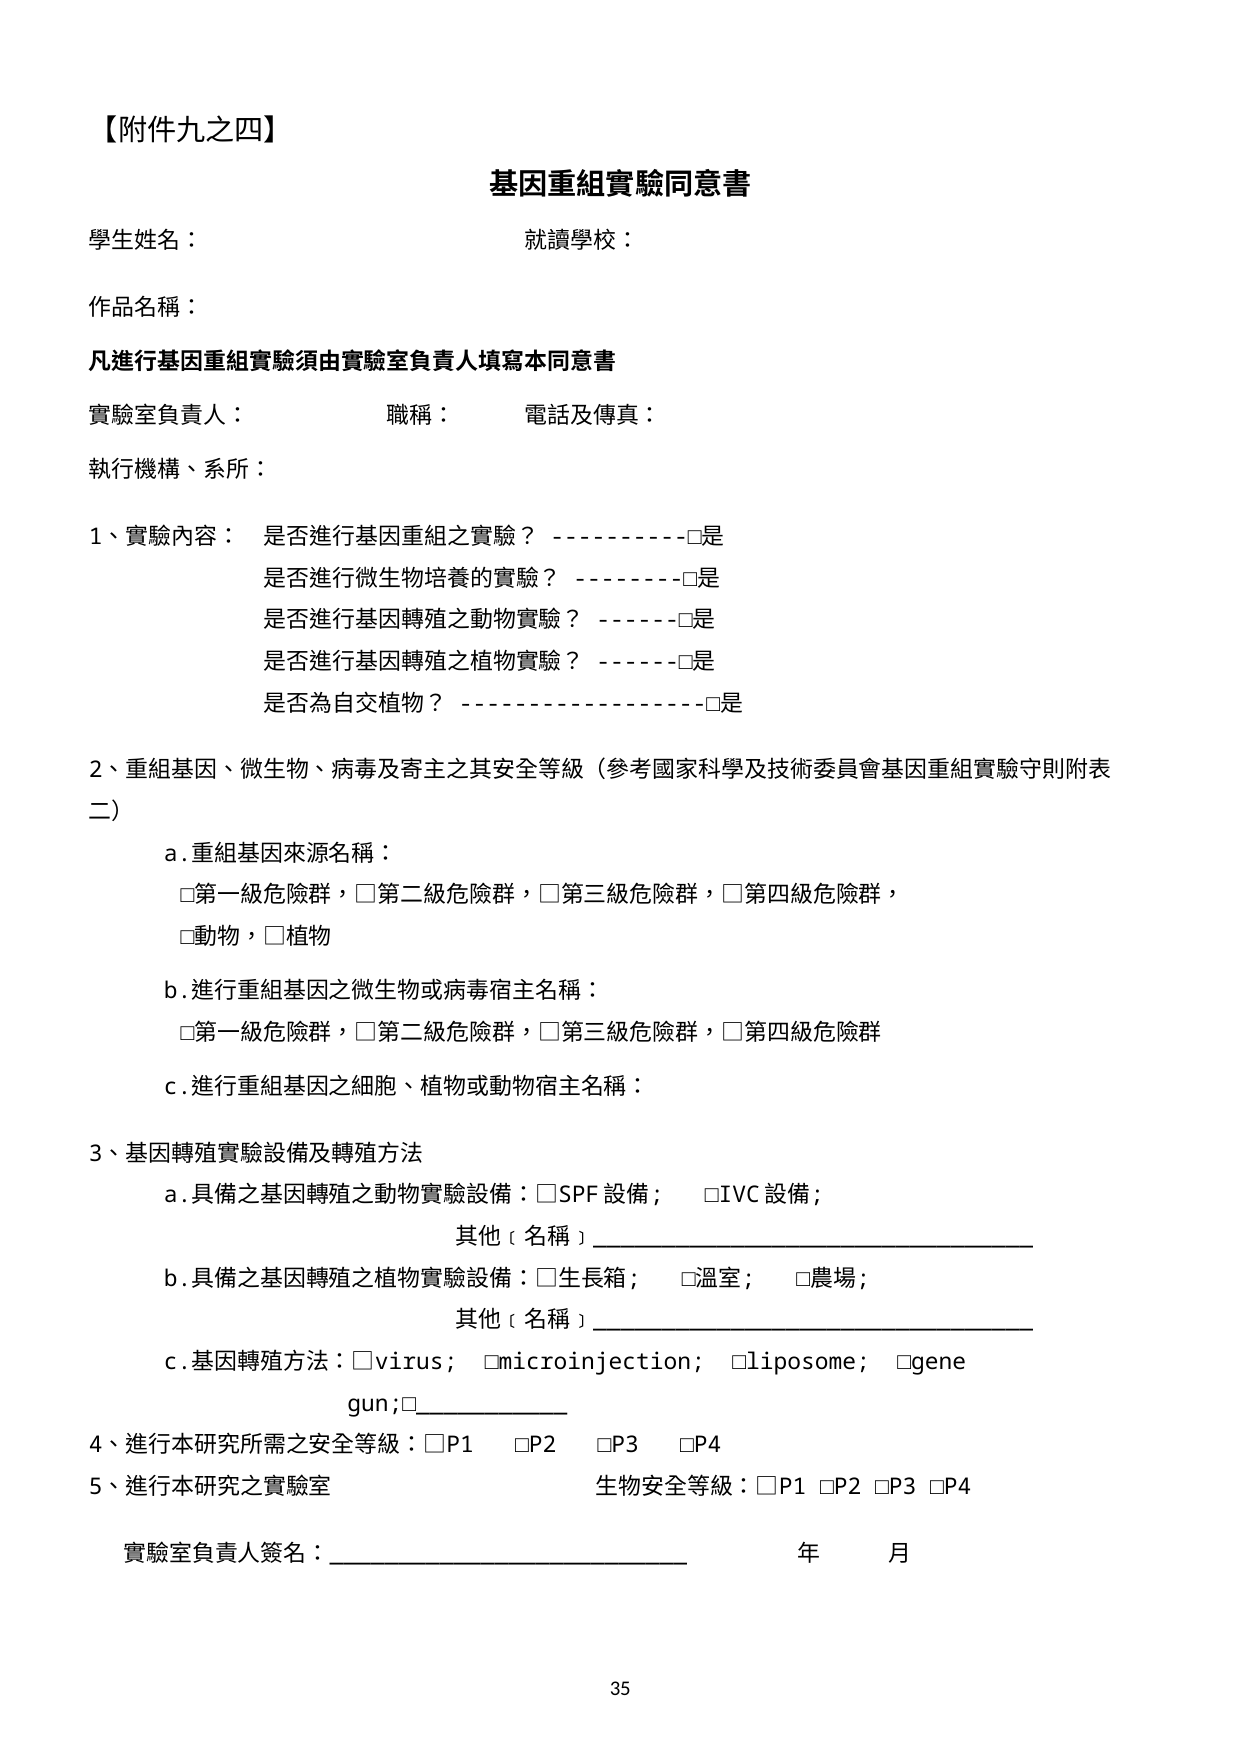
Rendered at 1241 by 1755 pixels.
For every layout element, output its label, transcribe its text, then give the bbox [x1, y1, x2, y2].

text □動物，□植物 [180, 911, 1152, 953]
text 1、實驗內容： 是否進行基因重組之實驗？ ----------□是 [89, 511, 1152, 553]
text 是否進行基因轉殖之植物實驗？ ------□是 [164, 636, 1152, 678]
text 凡進行基因重組實驗須由實驗室負責人填寫本同意書 [89, 336, 1108, 378]
text b.進行重組基因之微生物或病毒宿主名稱： [164, 965, 1152, 1007]
text 2、重組基因、微生物、病毒及寄主之其安全等級（參考國家科學及技術委員會基因重組實驗守則附表二） [89, 744, 1152, 828]
text 基因重組實驗同意書 [89, 161, 1152, 203]
text 實驗室負責人： 職稱： 電話及傳真： [89, 390, 1152, 432]
text 其他﹝名稱﹞________________________________ [455, 1294, 1152, 1336]
text 【附件九之四】 [89, 106, 1152, 149]
text □第一級危險群，□第二級危險群，□第三級危險群，□第四級危險群 [180, 1007, 1152, 1049]
text 是否進行基因轉殖之動物實驗？ ------□是 [164, 594, 1152, 636]
text 其他﹝名稱﹞________________________________ [455, 1211, 1152, 1253]
text a.重組基因來源名稱： [164, 828, 1152, 869]
text □第一級危險群，□第二級危險群，□第三級危險群，□第四級危險群， [180, 869, 1152, 911]
text 實驗室負責人簽名：__________________________ 年 月 [89, 1528, 1152, 1569]
text 3、基因轉殖實驗設備及轉殖方法 [89, 1128, 1152, 1169]
text c.基因轉殖方法：□virus; □microinjection; □liposome; □gene gun;□___________ [164, 1336, 1152, 1419]
text 是否為自交植物？ ------------------□是 [164, 678, 1152, 719]
text a.具備之基因轉殖之動物實驗設備：□SPF設備; □IVC設備; [164, 1169, 1152, 1211]
text b.具備之基因轉殖之植物實驗設備：□生長箱; □溫室; □農場; [164, 1253, 1152, 1294]
text 5、進行本研究之實驗室 生物安全等級：□P1 □P2 □P3 □P4 [89, 1461, 1152, 1503]
text 學生姓名： 就讀學校： [89, 215, 1152, 257]
text 是否進行微生物培養的實驗？ --------□是 [164, 553, 1152, 594]
text 執行機構、系所： [89, 444, 1152, 486]
text 作品名稱： [89, 282, 1152, 324]
text c.進行重組基因之細胞、植物或動物宿主名稱： [164, 1061, 1152, 1103]
text 4、進行本研究所需之安全等級：□P1 □P2 □P3 □P4 [89, 1419, 1152, 1461]
